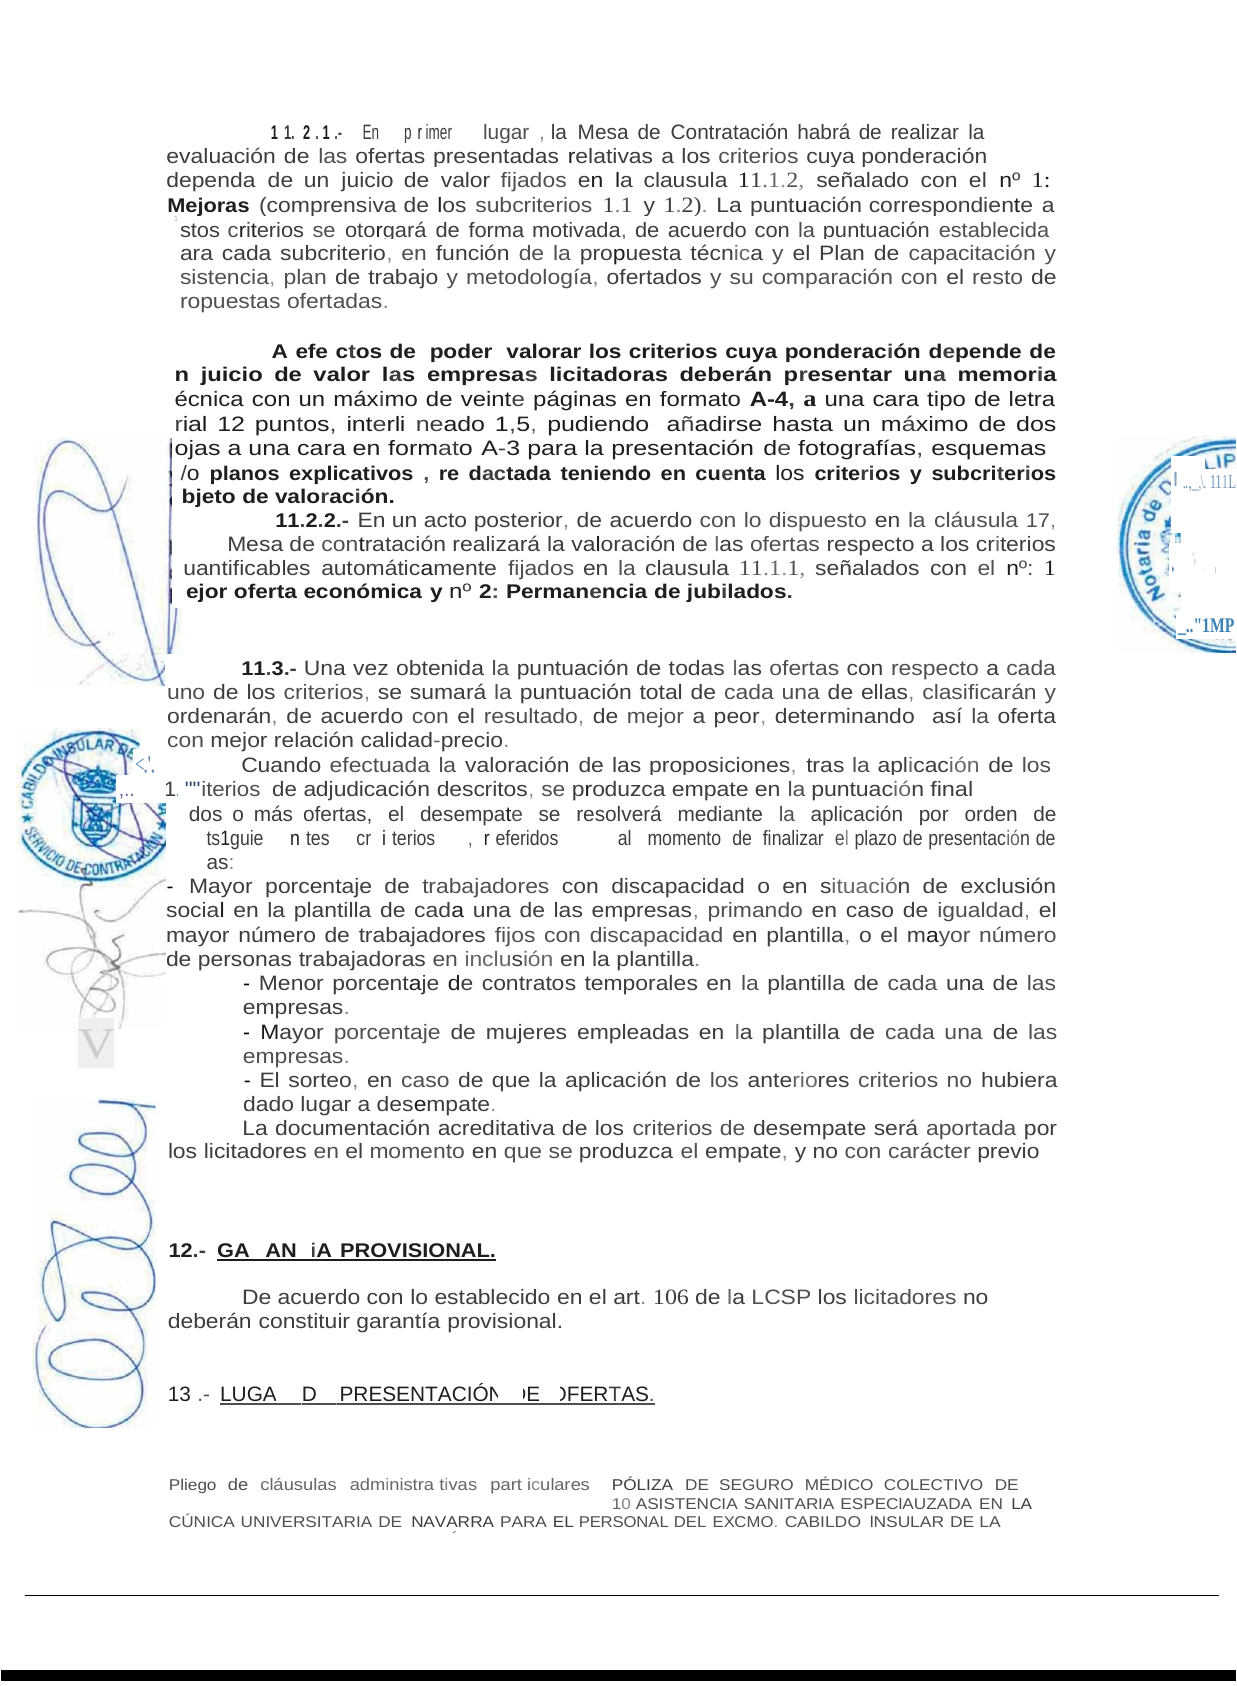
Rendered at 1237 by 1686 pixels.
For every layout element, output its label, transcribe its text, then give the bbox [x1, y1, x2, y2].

text _.."1MP [1178, 613, 1236, 637]
list Menor porcentaje de contratos temporales en la plantilla de cada una de las empresas. [243, 971, 1056, 1019]
text 1 1. 2 . 1 .- En p r imer [271, 120, 453, 143]
text Pliego de cláusulas administra tivas part iculares PÓLIZA DE SEGURO MÉDICO COLECTIVO DE 10 ASISTENCIA SANITARIA ESPEClAUZADA EN LA CÚNICA UNIVERSITARIA DE NAVARRA PARA EL PERSONAL DEL EXCMO. CABILDO lNSULAR DE LA PALMA Y SUS ORGANISMOS AUTÓNOMOS# [169, 1475, 1058, 1533]
text De acuerdo con lo establecido en el art. 106 de la LCSP los licitadores no deberán constituir garantía provisional. [168, 1285, 1058, 1333]
text stos criterios se otorgará de forma motivada, de acuerdo con la puntuación establecida [180, 218, 1057, 239]
text dependa de un juicio de valor fijados en la clausula 11.1.2, señalado con el nº 1: [166, 168, 1058, 193]
text A efe ctos de poder valorar los criterios cuya ponderación depende de n juicio de valor las empresas licitadoras deberán presentar una memoria écnica con un máximo de veinte páginas en formato A-4, a una cara tipo de letra rial 12 puntos, interli neado 1,5, pudiendo añadirse hasta un máximo de dos ojas a una cara en formato A-3 para la presentación de fotografías, esquemas [174, 340, 1056, 460]
text dos o más ofertas, el desempate se resolverá mediante la aplicación por orden de ts1guie n tes cr i terios , r eferidos al momento de finalizar el plazo de presentación de as: [189, 802, 1056, 874]
text t [1213, 562, 1218, 576]
text 12.- GARANTiA PROVISIONAL. [266, 1239, 297, 1259]
text <,',° [135, 750, 159, 773]
text 13 .- LUGAR DE PRESENTACIÓN DE OFERTAS. [168, 1382, 675, 1406]
text ara cada subcriterio, en función de la propuesta técnica y el Plan de capacitación y sistencia, plan de trabajo y metodología, ofertados y su comparación con el resto de ropuestas ofertadas. [180, 241, 1056, 313]
text V [78, 1018, 117, 1068]
text v [1193, 559, 1205, 567]
text ejor oferta económica y nº 2: Permanencia de jubilados. [186, 580, 1058, 604]
text ..,_,\. 111L [1183, 470, 1236, 493]
text 12.- GARANTiA PROVISIONAL. [168, 1239, 249, 1261]
text 12.- GARANTiA PROVISIONAL. [312, 1239, 507, 1261]
text /o planos explicativos , re dactada teniendo en cuenta los criterios y subcriterios bjeto de valoración. [180, 460, 1056, 508]
list Mayor porcentaje de mujeres empleadas en la plantilla de cada una de las empresas. [243, 1019, 1057, 1067]
list El sorteo, en caso de que la aplicación de los anteriores criterios no hubiera dado lugar a desempate. [243, 1067, 1057, 1115]
text evaluación de las ofertas presentadas relativas a los criterios cuya ponderación [166, 144, 1057, 167]
text ' * [1173, 456, 1205, 531]
text La documentación acreditativa de los criterios de desempate será aportada por los licitadores en el momento en que se produzca el empate, y no con carácter previo [168, 1117, 1057, 1163]
list Mayor porcentaje de trabajadores con discapacidad o en situación de exclusión social en la plantilla de cada una de las empresas, primando en caso de igualdad, el mayor número de trabajadores fijos con discapacidad en plantilla, o el mayor número de personas trabajadoras en inclusión en la plantilla. [166, 874, 1057, 971]
text 11.3.- Una vez obtenida la puntuación de todas las ofertas con respecto a cada uno de los criterios, se sumará la puntuación total de cada una de ellas, clasificarán y ordenarán, de acuerdo con el resultado, de mejor a peor, determinando así la oferta con mejor relación calidad-precio. [167, 656, 1056, 751]
text ,.. .1. ""iterios de adjudicación descritos, se produzca empate en la puntuación final otorgada [118, 776, 1057, 803]
text Cuando efectuada la valoración de las proposiciones, tras la aplicación de los [241, 753, 1057, 775]
text 11.2.2.- En un acto posterior, de acuerdo con lo dispuesto en la cláusula 17, Mesa de contratación realizará la valoración de las ofertas respecto a los criterios uantificables automáticamente fijados en la clausula 11.1.1, señalados con el nº: 1 [177, 508, 1056, 580]
text lugar , la Mesa de Contratación habrá de realizar la [483, 120, 1058, 144]
text ." e [1171, 543, 1205, 559]
text Mejoras (comprensiva de los subcriterios 1.1 y 1.2). La puntuación correspondiente a [167, 193, 1058, 217]
